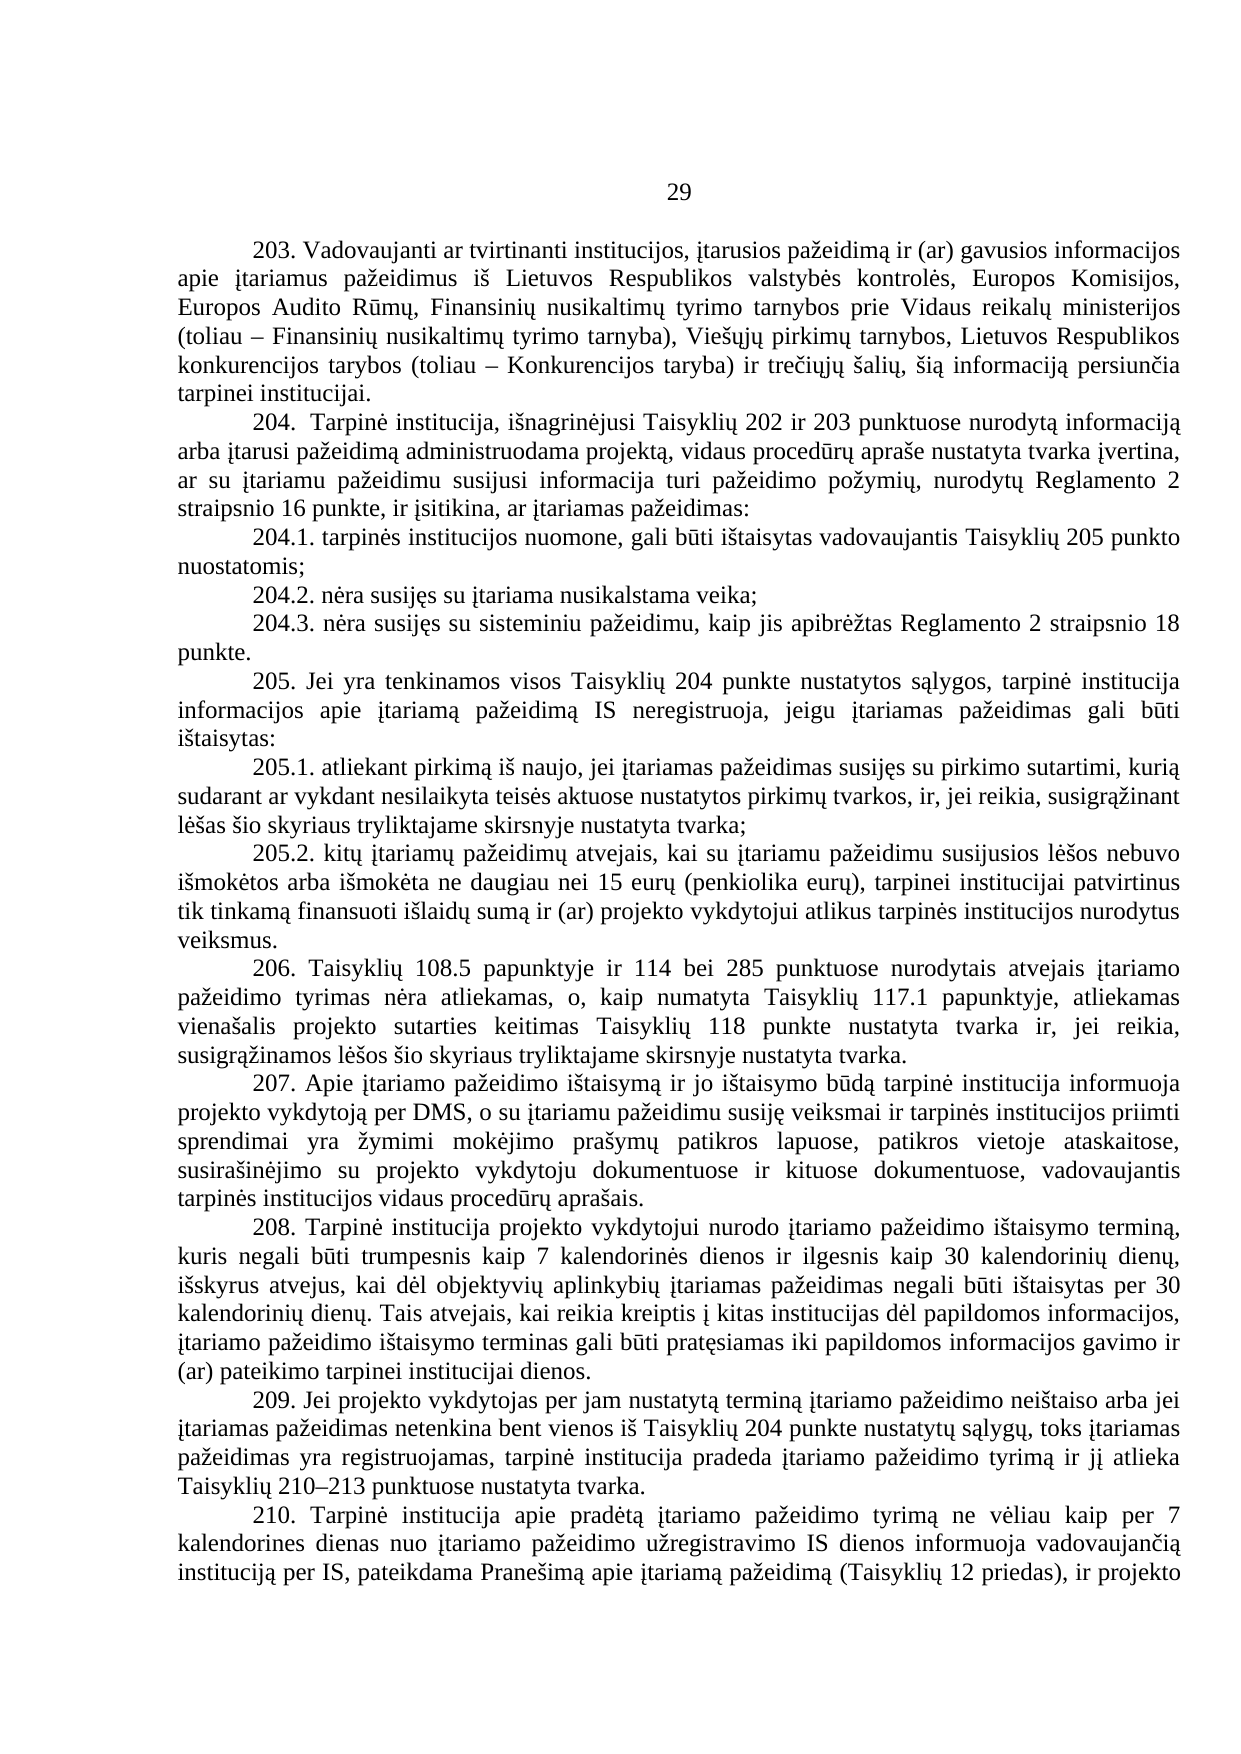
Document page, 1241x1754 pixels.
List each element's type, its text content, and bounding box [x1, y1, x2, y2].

text 207. Apie įtariamo pažeidimo ištaisymą ir jo ištaisymo būdą tarpinė institucija informuoja projekto vykdytoją per DMS, o su įtariamu pažeidimu susiję veiksmai ir tarpinės institucijos priimti sprendimai yra žymimi mokėjimo prašymų patikros lapuose, patikros vietoje ataskaitose, susirašinėjimo su projekto vykdytoju dokumentuose ir kituose dokumentuose, vadovaujantis tarpinės institucijos vidaus procedūrų aprašais. [177, 1068, 1181, 1212]
text 204. Tarpinė institucija, išnagrinėjusi Taisyklių 202 ir 203 punktuose nurodytą informaciją arba įtarusi pažeidimą administruodama projektą, vidaus procedūrų apraše nustatyta tvarka įvertina, ar su įtariamu pažeidimu susijusi informacija turi pažeidimo požymių, nurodytų Reglamento 2 straipsnio 16 punkte, ir įsitikina, ar įtariamas pažeidimas: [177, 407, 1181, 522]
text 205.1. atliekant pirkimą iš naujo, jei įtariamas pažeidimas susijęs su pirkimo sutartimi, kurią sudarant ar vykdant nesilaikyta teisės aktuose nustatytos pirkimų tvarkos, ir, jei reikia, susigrąžinant lėšas šio skyriaus tryliktajame skirsnyje nustatyta tvarka; [177, 752, 1181, 838]
text 203. Vadovaujanti ar tvirtinanti institucijos, įtarusios pažeidimą ir (ar) gavusios informacijos apie įtariamus pažeidimus iš Lietuvos Respublikos valstybės kontrolės, Europos Komisijos, Europos Audito Rūmų, Finansinių nusikaltimų tyrimo tarnybos prie Vidaus reikalų ministerijos (toliau – Finansinių nusikaltimų tyrimo tarnyba), Viešųjų pirkimų tarnybos, Lietuvos Respublikos konkurencijos tarybos (toliau – Konkurencijos taryba) ir trečiųjų šalių, šią informaciją persiunčia tarpinei institucijai. [177, 235, 1181, 407]
text 210. Tarpinė institucija apie pradėtą įtariamo pažeidimo tyrimą ne vėliau kaip per 7 kalendorines dienas nuo įtariamo pažeidimo užregistravimo IS dienos informuoja vadovaujančią instituciją per IS, pateikdama Pranešimą apie įtariamą pažeidimą (Taisyklių 12 priedas), ir projekto [177, 1500, 1181, 1586]
text 208. Tarpinė institucija projekto vykdytojui nurodo įtariamo pažeidimo ištaisymo terminą, kuris negali būti trumpesnis kaip 7 kalendorinės dienos ir ilgesnis kaip 30 kalendorinių dienų, išskyrus atvejus, kai dėl objektyvių aplinkybių įtariamas pažeidimas negali būti ištaisytas per 30 kalendorinių dienų. Tais atvejais, kai reikia kreiptis į kitas institucijas dėl papildomos informacijos, įtariamo pažeidimo ištaisymo terminas gali būti pratęsiamas iki papildomos informacijos gavimo ir (ar) pateikimo tarpinei institucijai dienos. [177, 1212, 1181, 1385]
text 206. Taisyklių 108.5 papunktyje ir 114 bei 285 punktuose nurodytais atvejais įtariamo pažeidimo tyrimas nėra atliekamas, o, kaip numatyta Taisyklių 117.1 papunktyje, atliekamas vienašalis projekto sutarties keitimas Taisyklių 118 punkte nustatyta tvarka ir, jei reikia, susigrąžinamos lėšos šio skyriaus tryliktajame skirsnyje nustatyta tvarka. [177, 953, 1181, 1068]
text 204.1. tarpinės institucijos nuomone, gali būti ištaisytas vadovaujantis Taisyklių 205 punkto nuostatomis; [177, 522, 1181, 580]
text 204.2. nėra susijęs su įtariama nusikalstama veika; [177, 580, 1181, 608]
text 205.2. kitų įtariamų pažeidimų atvejais, kai su įtariamu pažeidimu susijusios lėšos nebuvo išmokėtos arba išmokėta ne daugiau nei 15 eurų (penkiolika eurų), tarpinei institucijai patvirtinus tik tinkamą finansuoti išlaidų sumą ir (ar) projekto vykdytojui atlikus tarpinės institucijos nurodytus veiksmus. [177, 838, 1181, 953]
text 204.3. nėra susijęs su sisteminiu pažeidimu, kaip jis apibrėžtas Reglamento 2 straipsnio 18 punkte. [177, 608, 1181, 666]
text 205. Jei yra tenkinamos visos Taisyklių 204 punkte nustatytos sąlygos, tarpinė institucija informacijos apie įtariamą pažeidimą IS neregistruoja, jeigu įtariamas pažeidimas gali būti ištaisytas: [177, 666, 1181, 752]
text 209. Jei projekto vykdytojas per jam nustatytą terminą įtariamo pažeidimo neištaiso arba jei įtariamas pažeidimas netenkina bent vienos iš Taisyklių 204 punkte nustatytų sąlygų, toks įtariamas pažeidimas yra registruojamas, tarpinė institucija pradeda įtariamo pažeidimo tyrimą ir jį atlieka Taisyklių 210–213 punktuose nustatyta tvarka. [177, 1385, 1181, 1500]
